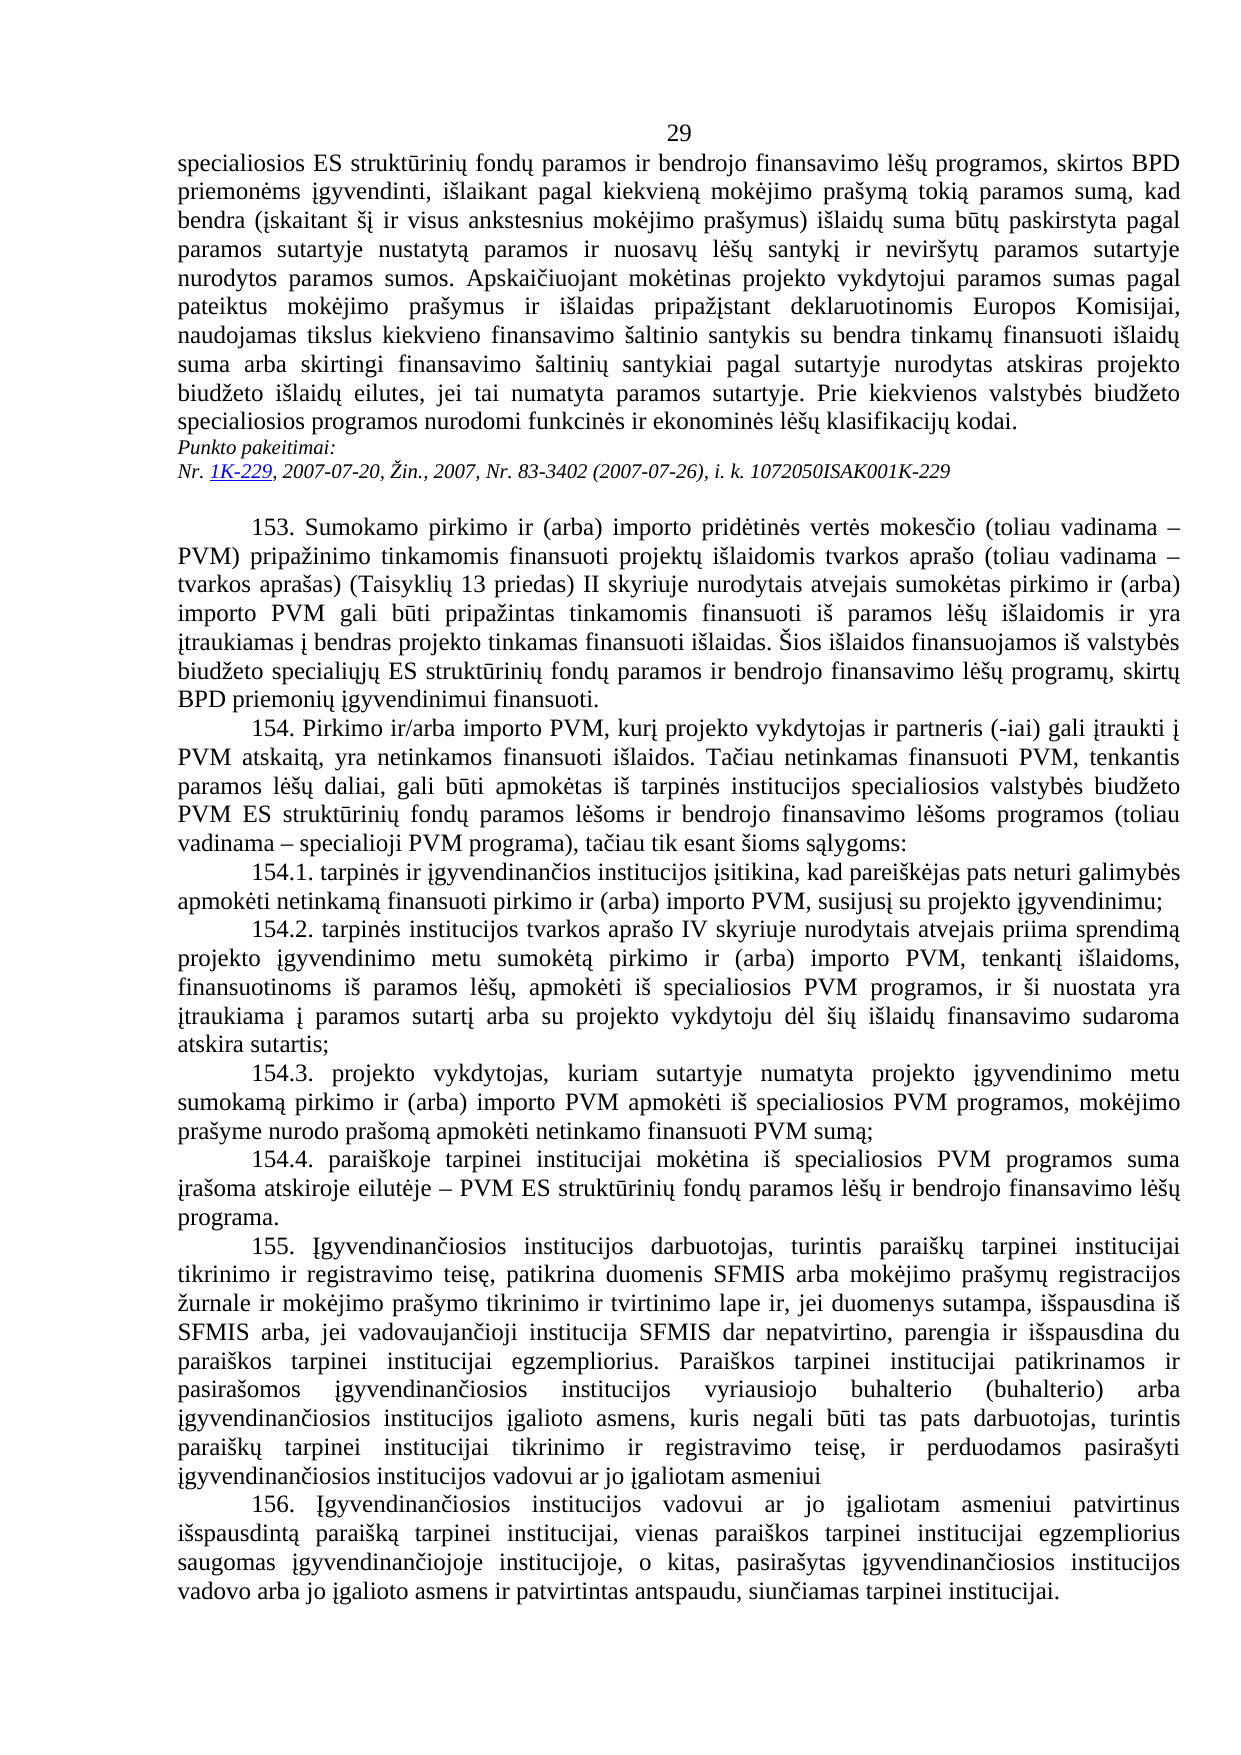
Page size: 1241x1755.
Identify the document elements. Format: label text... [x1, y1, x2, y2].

text 154.2. tarpinės institucijos tvarkos aprašo IV skyriuje nurodytais atvejais priima sprendimą projekto įgyvendinimo metu sumokėtą pirkimo ir (arba) importo PVM, tenkantį išlaidoms, finansuotinoms iš paramos lėšų, apmokėti iš specialiosios PVM programos, ir ši nuostata yra įtraukiama į paramos sutartį arba su projekto vykdytoju dėl šių išlaidų finansavimo sudaroma atskira sutartis; [177, 914, 1181, 1058]
text 154.1. tarpinės ir įgyvendinančios institucijos įsitikina, kad pareiškėjas pats neturi galimybės apmokėti netinkamą finansuoti pirkimo ir (arba) importo PVM, susijusį su projekto įgyvendinimu; [177, 857, 1181, 914]
text 153. Sumokamo pirkimo ir (arba) importo pridėtinės vertės mokesčio (toliau vadinama – PVM) pripažinimo tinkamomis finansuoti projektų išlaidomis tvarkos aprašo (toliau vadinama – tvarkos aprašas) (Taisyklių 13 priedas) II skyriuje nurodytais atvejais sumokėtas pirkimo ir (arba) importo PVM gali būti pripažintas tinkamomis finansuoti iš paramos lėšų išlaidomis ir yra įtraukiamas į bendras projekto tinkamas finansuoti išlaidas. Šios išlaidos finansuojamos iš valstybės biudžeto specialiųjų ES struktūrinių fondų paramos ir bendrojo finansavimo lėšų programų, skirtų BPD priemonių įgyvendinimui finansuoti. [177, 512, 1181, 713]
text 155. Įgyvendinančiosios institucijos darbuotojas, turintis paraiškų tarpinei institucijai tikrinimo ir registravimo teisę, patikrina duomenis SFMIS arba mokėjimo prašymų registracijos žurnale ir mokėjimo prašymo tikrinimo ir tvirtinimo lape ir, jei duomenys sutampa, išspausdina iš SFMIS arba, jei vadovaujančioji institucija SFMIS dar nepatvirtino, parengia ir išspausdina du paraiškos tarpinei institucijai egzempliorius. Paraiškos tarpinei institucijai patikrinamos ir pasirašomos įgyvendinančiosios institucijos vyriausiojo buhalterio (buhalterio) arba įgyvendinančiosios institucijos įgalioto asmens, kuris negali būti tas pats darbuotojas, turintis paraiškų tarpinei institucijai tikrinimo ir registravimo teisę, ir perduodamos pasirašyti įgyvendinančiosios institucijos vadovui ar jo įgaliotam asmeniui [177, 1231, 1181, 1489]
text 154.4. paraiškoje tarpinei institucijai mokėtina iš specialiosios PVM programos suma įrašoma atskiroje eilutėje – PVM ES struktūrinių fondų paramos lėšų ir bendrojo finansavimo lėšų programa. [177, 1144, 1181, 1231]
text 156. Įgyvendinančiosios institucijos vadovui ar jo įgaliotam asmeniui patvirtinus išspausdintą paraišką tarpinei institucijai, vienas paraiškos tarpinei institucijai egzempliorius saugomas įgyvendinančiojoje institucijoje, o kitas, pasirašytas įgyvendinančiosios institucijos vadovo arba jo įgalioto asmens ir patvirtintas antspaudu, siunčiamas tarpinei institucijai. [177, 1489, 1181, 1604]
text 154.3. projekto vykdytojas, kuriam sutartyje numatyta projekto įgyvendinimo metu sumokamą pirkimo ir (arba) importo PVM apmokėti iš specialiosios PVM programos, mokėjimo prašyme nurodo prašomą apmokėti netinkamo finansuoti PVM sumą; [177, 1058, 1181, 1144]
text Nr. 1K-229, 2007-07-20, Žin., 2007, Nr. 83-3402 (2007-07-26), i. k. 1072050ISAK001K-229 [177, 459, 1181, 483]
text 154. Pirkimo ir/arba importo PVM, kurį projekto vykdytojas ir partneris (-iai) gali įtraukti į PVM atskaitą, yra netinkamos finansuoti išlaidos. Tačiau netinkamas finansuoti PVM, tenkantis paramos lėšų daliai, gali būti apmokėtas iš tarpinės institucijos specialiosios valstybės biudžeto PVM ES struktūrinių fondų paramos lėšoms ir bendrojo finansavimo lėšoms programos (toliau vadinama – specialioji PVM programa), tačiau tik esant šioms sąlygoms: [177, 713, 1181, 857]
text Punkto pakeitimai: [177, 435, 1181, 459]
text specialiosios ES struktūrinių fondų paramos ir bendrojo finansavimo lėšų programos, skirtos BPD priemonėms įgyvendinti, išlaikant pagal kiekvieną mokėjimo prašymą tokią paramos sumą, kad bendra (įskaitant šį ir visus ankstesnius mokėjimo prašymus) išlaidų suma būtų paskirstyta pagal paramos sutartyje nustatytą paramos ir nuosavų lėšų santykį ir neviršytų paramos sutartyje nurodytos paramos sumos. Apskaičiuojant mokėtinas projekto vykdytojui paramos sumas pagal pateiktus mokėjimo prašymus ir išlaidas pripažįstant deklaruotinomis Europos Komisijai, naudojamas tikslus kiekvieno finansavimo šaltinio santykis su bendra tinkamų finansuoti išlaidų suma arba skirtingi finansavimo šaltinių santykiai pagal sutartyje nurodytas atskiras projekto biudžeto išlaidų eilutes, jei tai numatyta paramos sutartyje. Prie kiekvienos valstybės biudžeto specialiosios programos nurodomi funkcinės ir ekonominės lėšų klasifikacijų kodai. [177, 148, 1181, 435]
